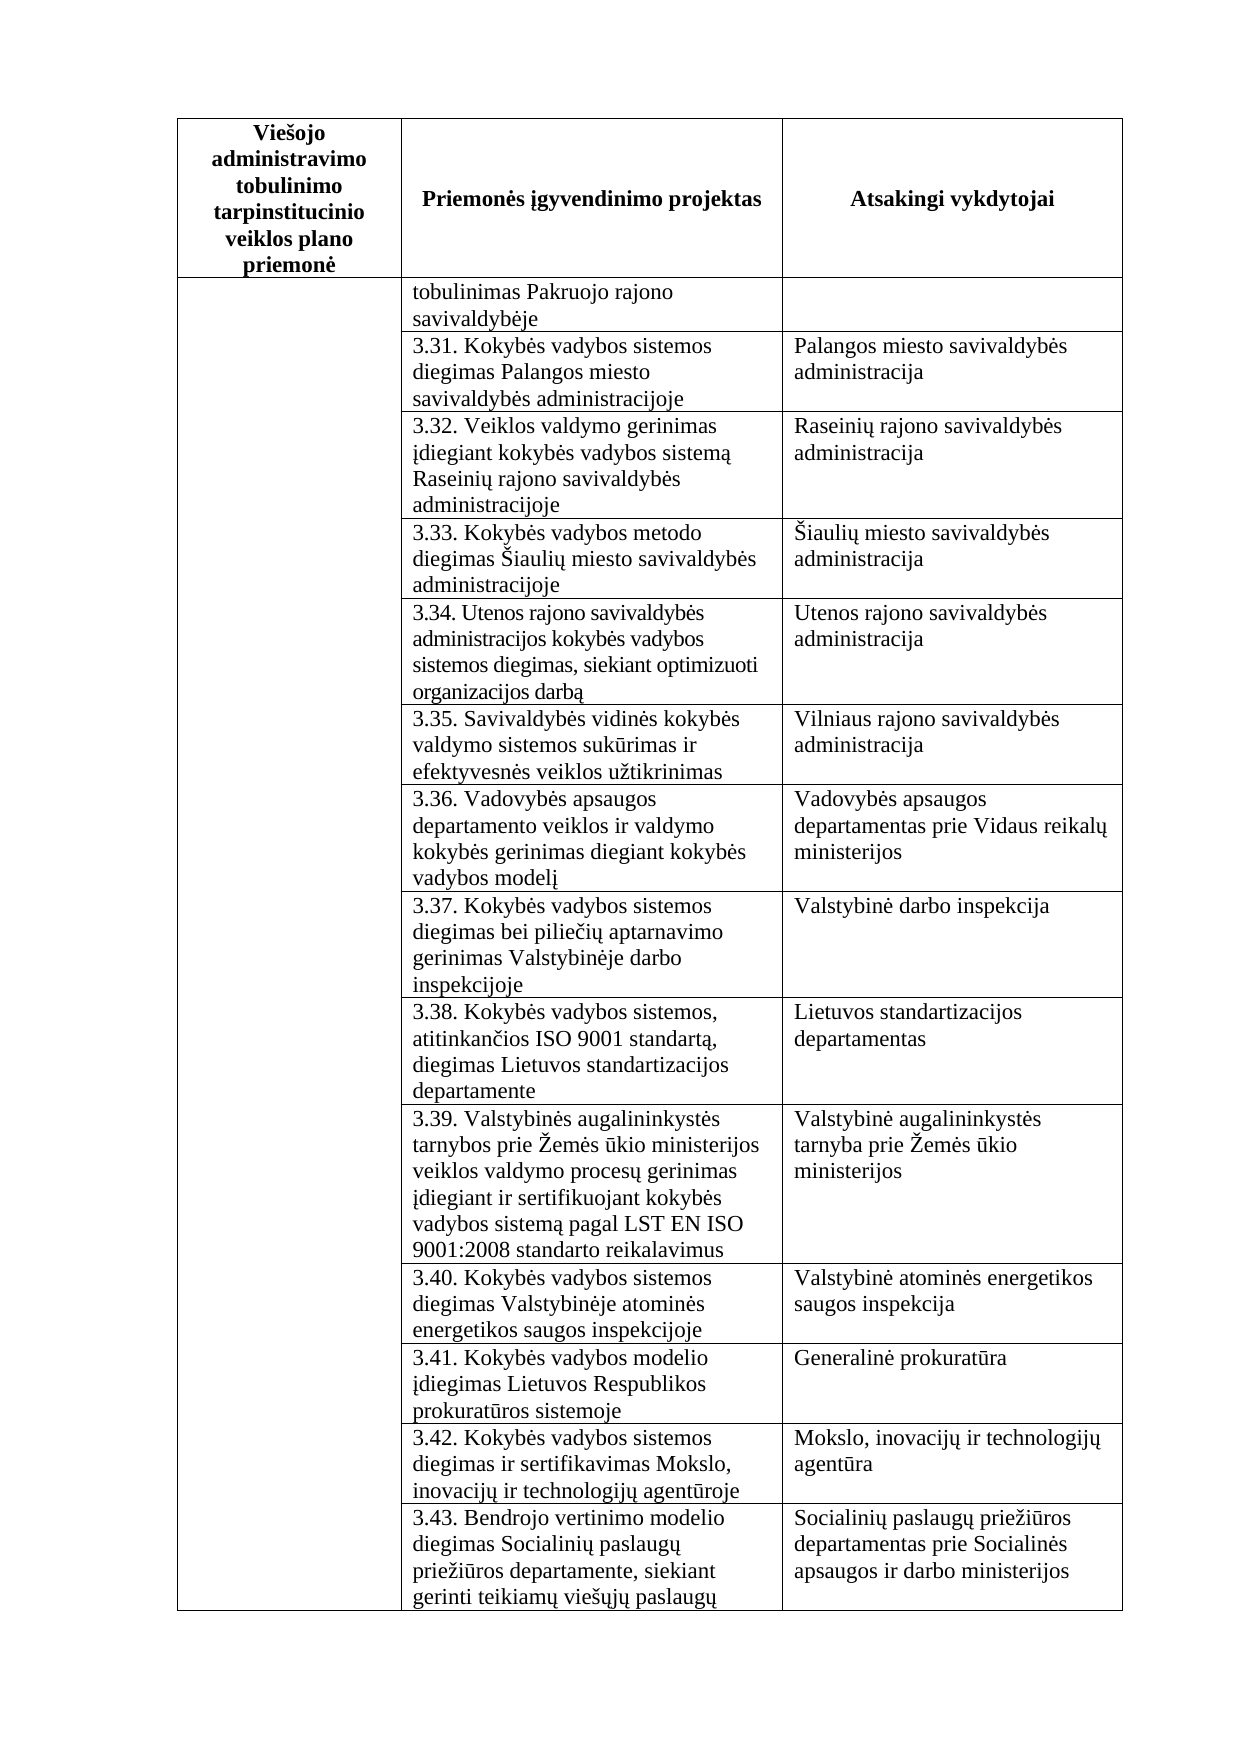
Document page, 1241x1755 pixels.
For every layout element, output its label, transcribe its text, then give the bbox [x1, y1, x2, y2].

table_cell Mokslo, inovacijų ir technologijų agentūra [783, 1424, 1122, 1503]
table_cell Vilniaus rajono savivaldybės administracija [783, 705, 1122, 784]
table_cell 3.40. Kokybės vadybos sistemos diegimas Valstybinėje atominės energetikos saugos inspekcijoje [402, 1264, 782, 1343]
table_cell 3.38. Kokybės vadybos sistemos, atitinkančios ISO 9001 standartą, diegimas Lietuvos standartizacijos departamente [402, 998, 782, 1104]
table_cell 3.34. Utenos rajono savivaldybės administracijos kokybės vadybos sistemos diegimas, siekiant optimizuoti organizacijos darbą [402, 599, 782, 704]
table_cell Valstybinė atominės energetikos saugos inspekcija [783, 1264, 1122, 1343]
table_header Viešojo administravimo tobulinimo tarpinstitucinio veiklos plano priemonė [178, 119, 401, 277]
table_cell Valstybinė darbo inspekcija [783, 892, 1122, 997]
table_cell Lietuvos standartizacijos departamentas [783, 998, 1122, 1104]
table_cell Palangos miesto savivaldybės administracija [783, 332, 1122, 411]
table_cell 3.36. Vadovybės apsaugos departamento veiklos ir valdymo kokybės gerinimas diegiant kokybės vadybos modelį [402, 785, 782, 891]
table_cell 3.31. Kokybės vadybos sistemos diegimas Palangos miesto savivaldybės administracijoje [402, 332, 782, 411]
table_cell 3.37. Kokybės vadybos sistemos diegimas bei piliečių aptarnavimo gerinimas Valstybinėje darbo inspekcijoje [402, 892, 782, 997]
table_cell 3.41. Kokybės vadybos modelio įdiegimas Lietuvos Respublikos prokuratūros sistemoje [402, 1344, 782, 1423]
table_cell Raseinių rajono savivaldybės administracija [783, 412, 1122, 518]
table_cell Socialinių paslaugų priežiūros departamentas prie Socialinės apsaugos ir darbo ministerijos [783, 1504, 1122, 1609]
table_header Atsakingi vykdytojai [783, 119, 1122, 277]
table_cell Vadovybės apsaugos departamentas prie Vidaus reikalų ministerijos [783, 785, 1122, 891]
table_cell tobulinimas Pakruojo rajono savivaldybėje [402, 278, 782, 331]
table_header Priemonės įgyvendinimo projektas [402, 119, 782, 277]
table_cell Šiaulių miesto savivaldybės administracija [783, 519, 1122, 598]
table_cell 3.43. Bendrojo vertinimo modelio diegimas Socialinių paslaugų priežiūros departamente, siekiant gerinti teikiamų viešųjų paslaugų [402, 1504, 782, 1609]
table_cell 3.32. Veiklos valdymo gerinimas įdiegiant kokybės vadybos sistemą Raseinių rajono savivaldybės administracijoje [402, 412, 782, 518]
table_cell [783, 278, 1122, 331]
table_cell [178, 278, 401, 1609]
table_cell 3.42. Kokybės vadybos sistemos diegimas ir sertifikavimas Mokslo, inovacijų ir technologijų agentūroje [402, 1424, 782, 1503]
table_cell Utenos rajono savivaldybės administracija [783, 599, 1122, 704]
table_cell 3.35. Savivaldybės vidinės kokybės valdymo sistemos sukūrimas ir efektyvesnės veiklos užtikrinimas [402, 705, 782, 784]
table_cell Generalinė prokuratūra [783, 1344, 1122, 1423]
table_cell Valstybinė augalininkystės tarnyba prie Žemės ūkio ministerijos [783, 1105, 1122, 1263]
table_cell 3.39. Valstybinės augalininkystės tarnybos prie Žemės ūkio ministerijos veiklos valdymo procesų gerinimas įdiegiant ir sertifikuojant kokybės vadybos sistemą pagal LST EN ISO 9001:2008 standarto reikalavimus [402, 1105, 782, 1263]
table_cell 3.33. Kokybės vadybos metodo diegimas Šiaulių miesto savivaldybės administracijoje [402, 519, 782, 598]
